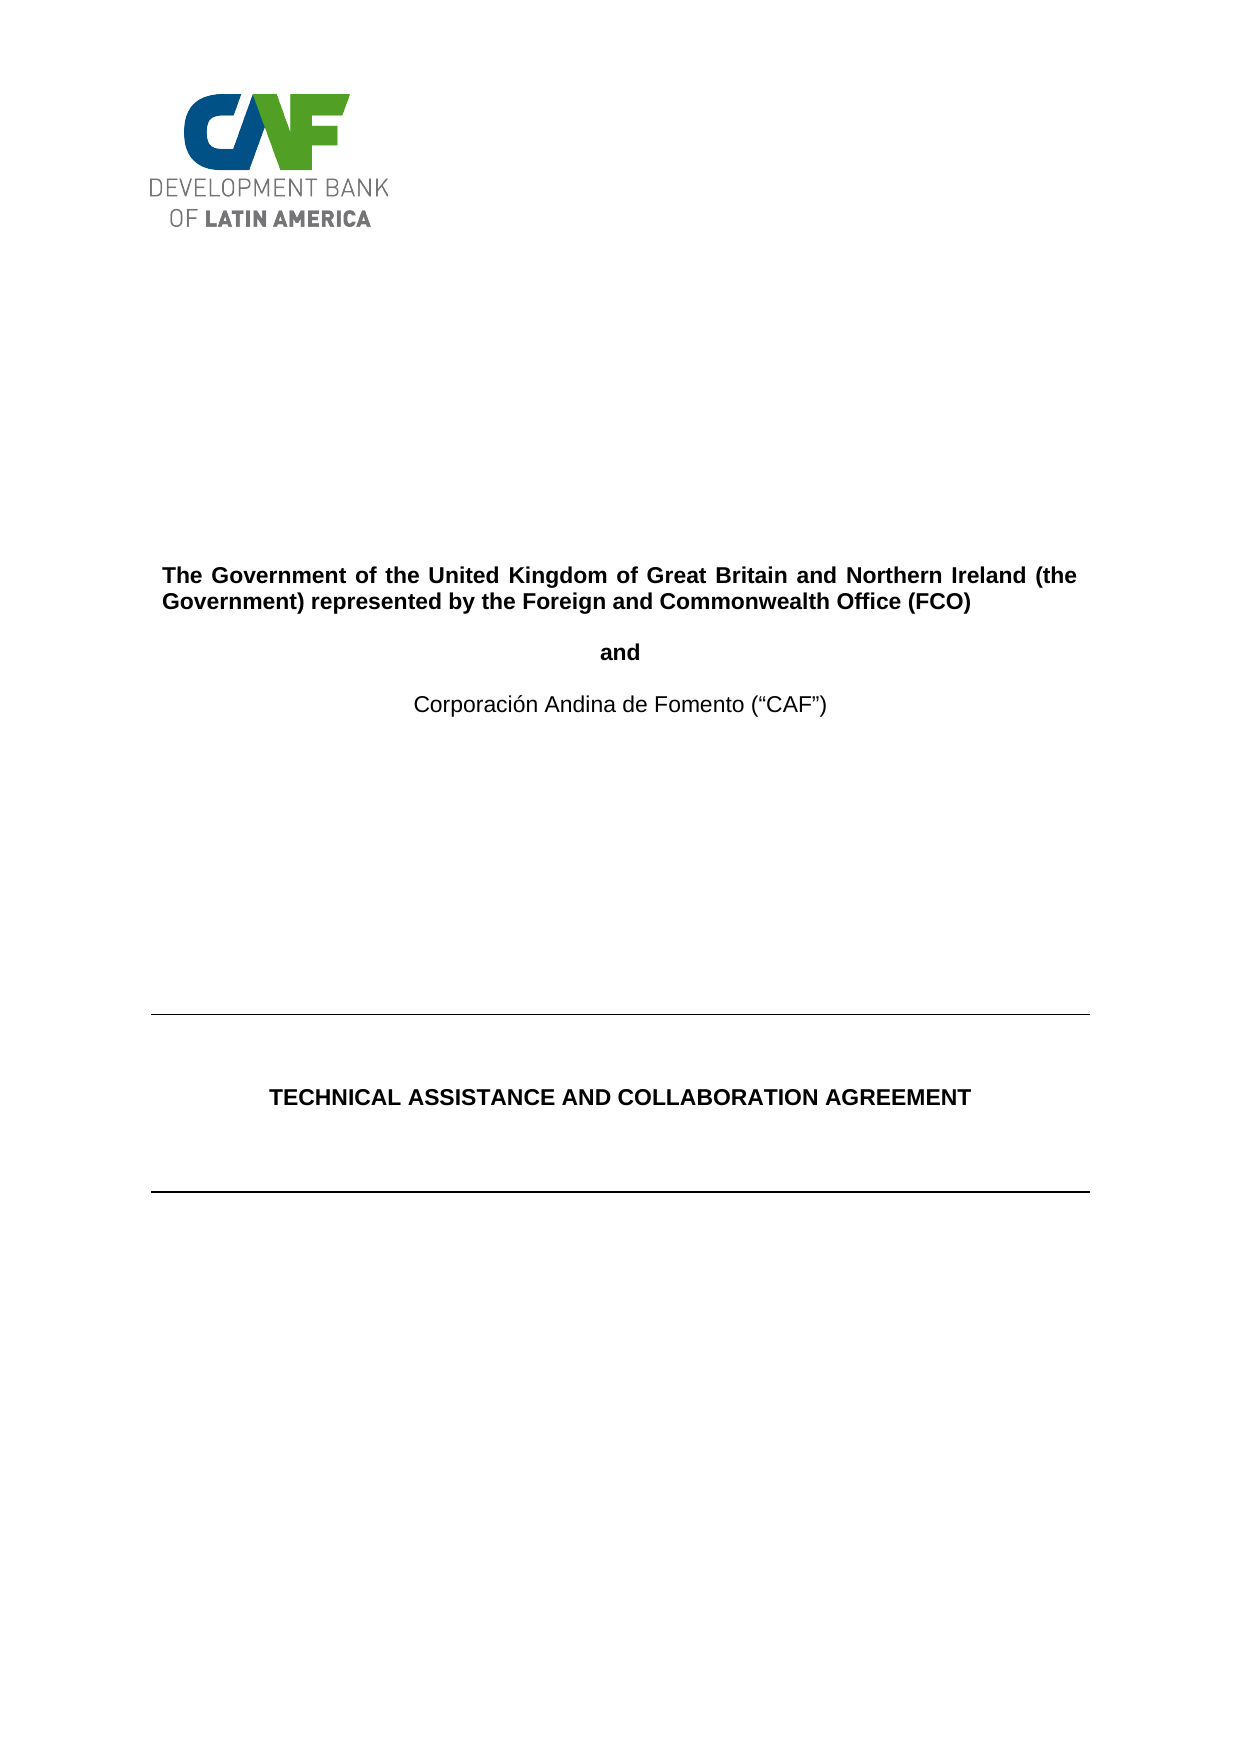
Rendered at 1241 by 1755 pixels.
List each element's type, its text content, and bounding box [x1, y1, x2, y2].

table_cell TECHNICAL ASSISTANCE AND COLLABORATION AGREEMENT [151, 1015, 1090, 1191]
table_header The Government of the United Kingdom of Great Britain and Northern Ireland (the Government) represented by the Foreign and Commonwealth Office (FCO) and Corporación Andina de Fomento (“CAF”) [151, 277, 1090, 1014]
